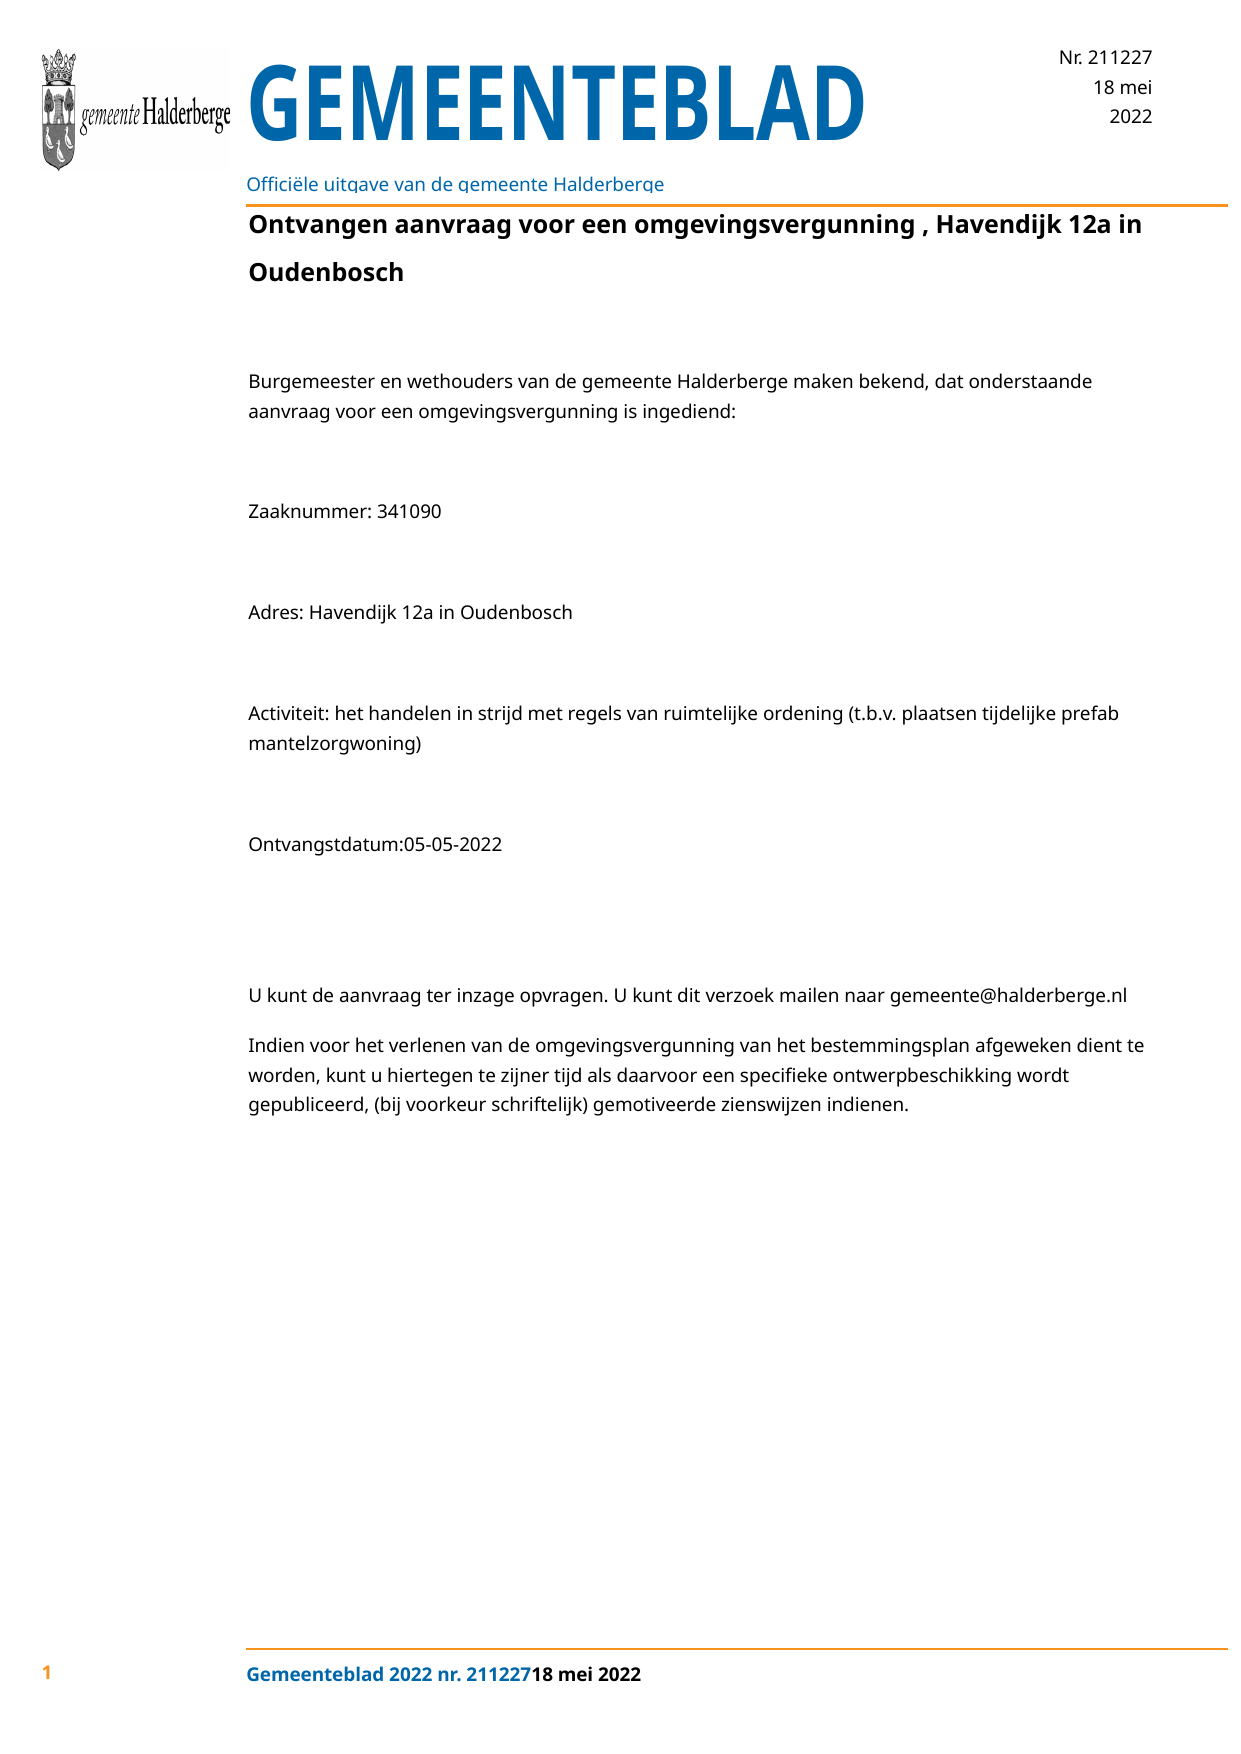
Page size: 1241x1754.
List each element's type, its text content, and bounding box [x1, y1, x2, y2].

text U kunt de aanvraag ter inzage opvragen. U kunt dit verzoek mailen naar gemeente@halderberge.nl [248, 982, 1152, 1008]
text Indien voor het verlenen van de omgevingsvergunning van het bestemmingsplan afgeweken dient te worden, kunt u hiertegen te zijner tijd als daarvoor een specifieke ontwerpbeschikking wordt gepubliceerd, (bij voorkeur schriftelijk) gemotiveerde zienswijzen indienen. [248, 1032, 1152, 1117]
text Adres: Havendijk 12a in Oudenbosch [248, 599, 1152, 625]
picture [41, 47, 231, 172]
text Zaaknummer: 341090 [248, 499, 1152, 524]
text Ontvangstdatum:05-05-2022 [248, 831, 1152, 857]
text Activiteit: het handelen in strijd met regels van ruimtelijke ordening (t.b.v. plaatsen tijdelijke prefab mantelzorgwoning) [248, 700, 1152, 756]
text Burgemeester en wethouders van de gemeente Halderberge maken bekend, dat onderstaande aanvraag voor een omgevingsvergunning is ingediend: [248, 368, 1152, 424]
text Ontvangen aanvraag voor een omgevingsvergunning , Havendijk 12a in Oudenbosch [248, 207, 1152, 288]
